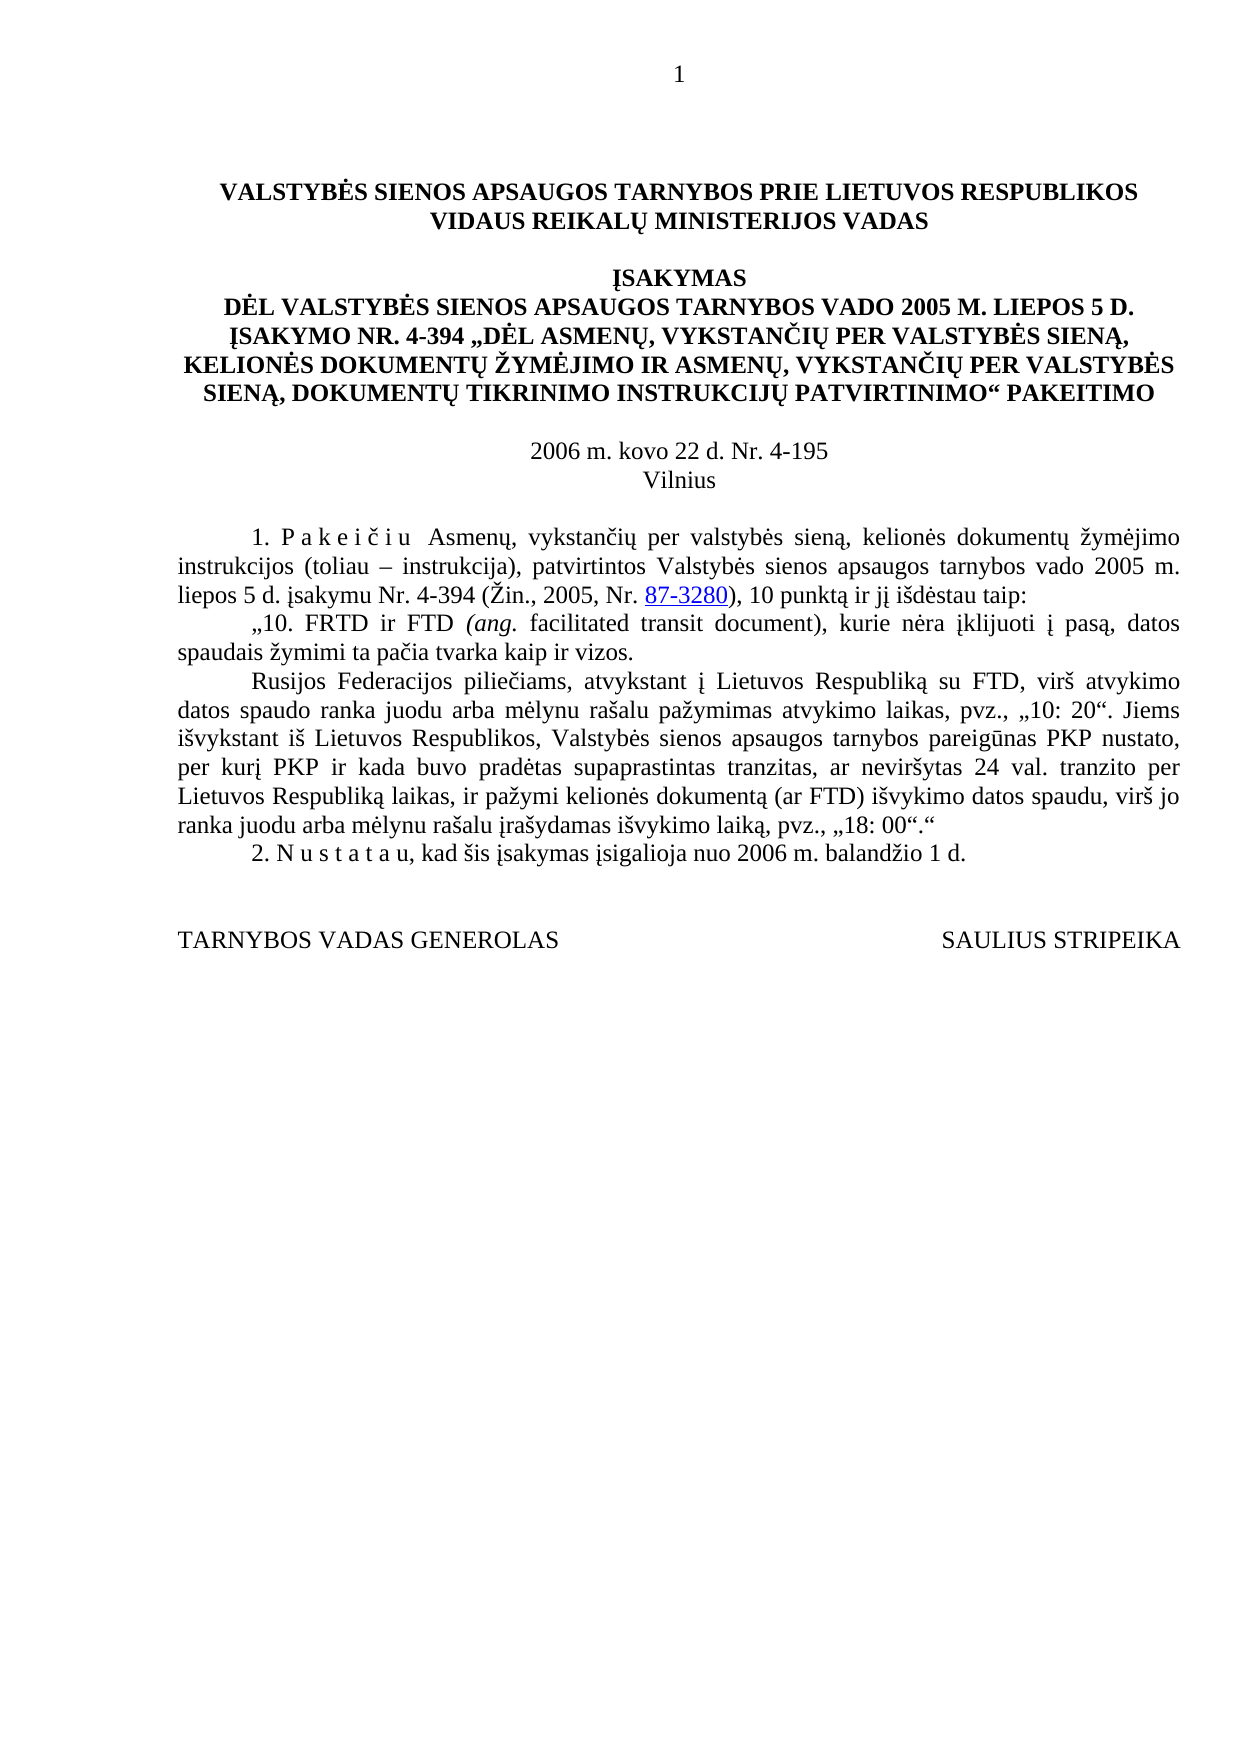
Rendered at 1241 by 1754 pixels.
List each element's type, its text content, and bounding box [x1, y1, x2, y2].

text 2006 m. kovo 22 d. Nr. 4-195 [177, 436, 1181, 465]
text „10. FRTD ir FTD (ang. facilitated transit document), kurie nėra įklijuoti į pasą, datos spaudais žymimi ta pačia tvarka kaip ir vizos. [177, 608, 1181, 666]
text Vilnius [177, 465, 1181, 493]
text DĖL VALSTYBĖS SIENOS APSAUGOS TARNYBOS VADO 2005 M. LIEPOS 5 D. ĮSAKYMO NR. 4-394 „DĖL ASMENŲ, VYKSTANČIŲ PER VALSTYBĖS SIENĄ, KELIONĖS DOKUMENTŲ ŽYMĖJIMO IR ASMENŲ, VYKSTANČIŲ PER VALSTYBĖS SIENĄ, DOKUMENTŲ TIKRINIMO INSTRUKCIJŲ PATVIRTINIMO“ PAKEITIMO [177, 292, 1181, 407]
text TARNYBOS VADAS GENEROLAS SAULIUS STRIPEIKA [177, 925, 1181, 953]
text 2. Nustatau, kad šis įsakymas įsigalioja nuo 2006 m. balandžio 1 d. [177, 838, 1181, 867]
text Rusijos Federacijos piliečiams, atvykstant į Lietuvos Respubliką su FTD, virš atvykimo datos spaudo ranka juodu arba mėlynu rašalu pažymimas atvykimo laikas, pvz., „10: 20“. Jiems išvykstant iš Lietuvos Respublikos, Valstybės sienos apsaugos tarnybos pareigūnas PKP nustato, per kurį PKP ir kada buvo pradėtas supaprastintas tranzitas, ar neviršytas 24 val. tranzito per Lietuvos Respubliką laikas, ir pažymi kelionės dokumentą (ar FTD) išvykimo datos spaudu, virš jo ranka juodu arba mėlynu rašalu įrašydamas išvykimo laiką, pvz., „18: 00“.“ [177, 666, 1181, 838]
text 1. Pakeičiu Asmenų, vykstančių per valstybės sieną, kelionės dokumentų žymėjimo instrukcijos (toliau – instrukcija), patvirtintos Valstybės sienos apsaugos tarnybos vado 2005 m. liepos 5 d. įsakymu Nr. 4-394 (Žin., 2005, Nr. 87-3280), 10 punktą ir jį išdėstau taip: [177, 522, 1181, 608]
text ĮSAKYMAS [177, 263, 1181, 292]
text VALSTYBĖS SIENOS APSAUGOS TARNYBOS PRIE LIETUVOS RESPUBLIKOS VIDAUS REIKALŲ MINISTERIJOS VADAS [177, 177, 1181, 235]
